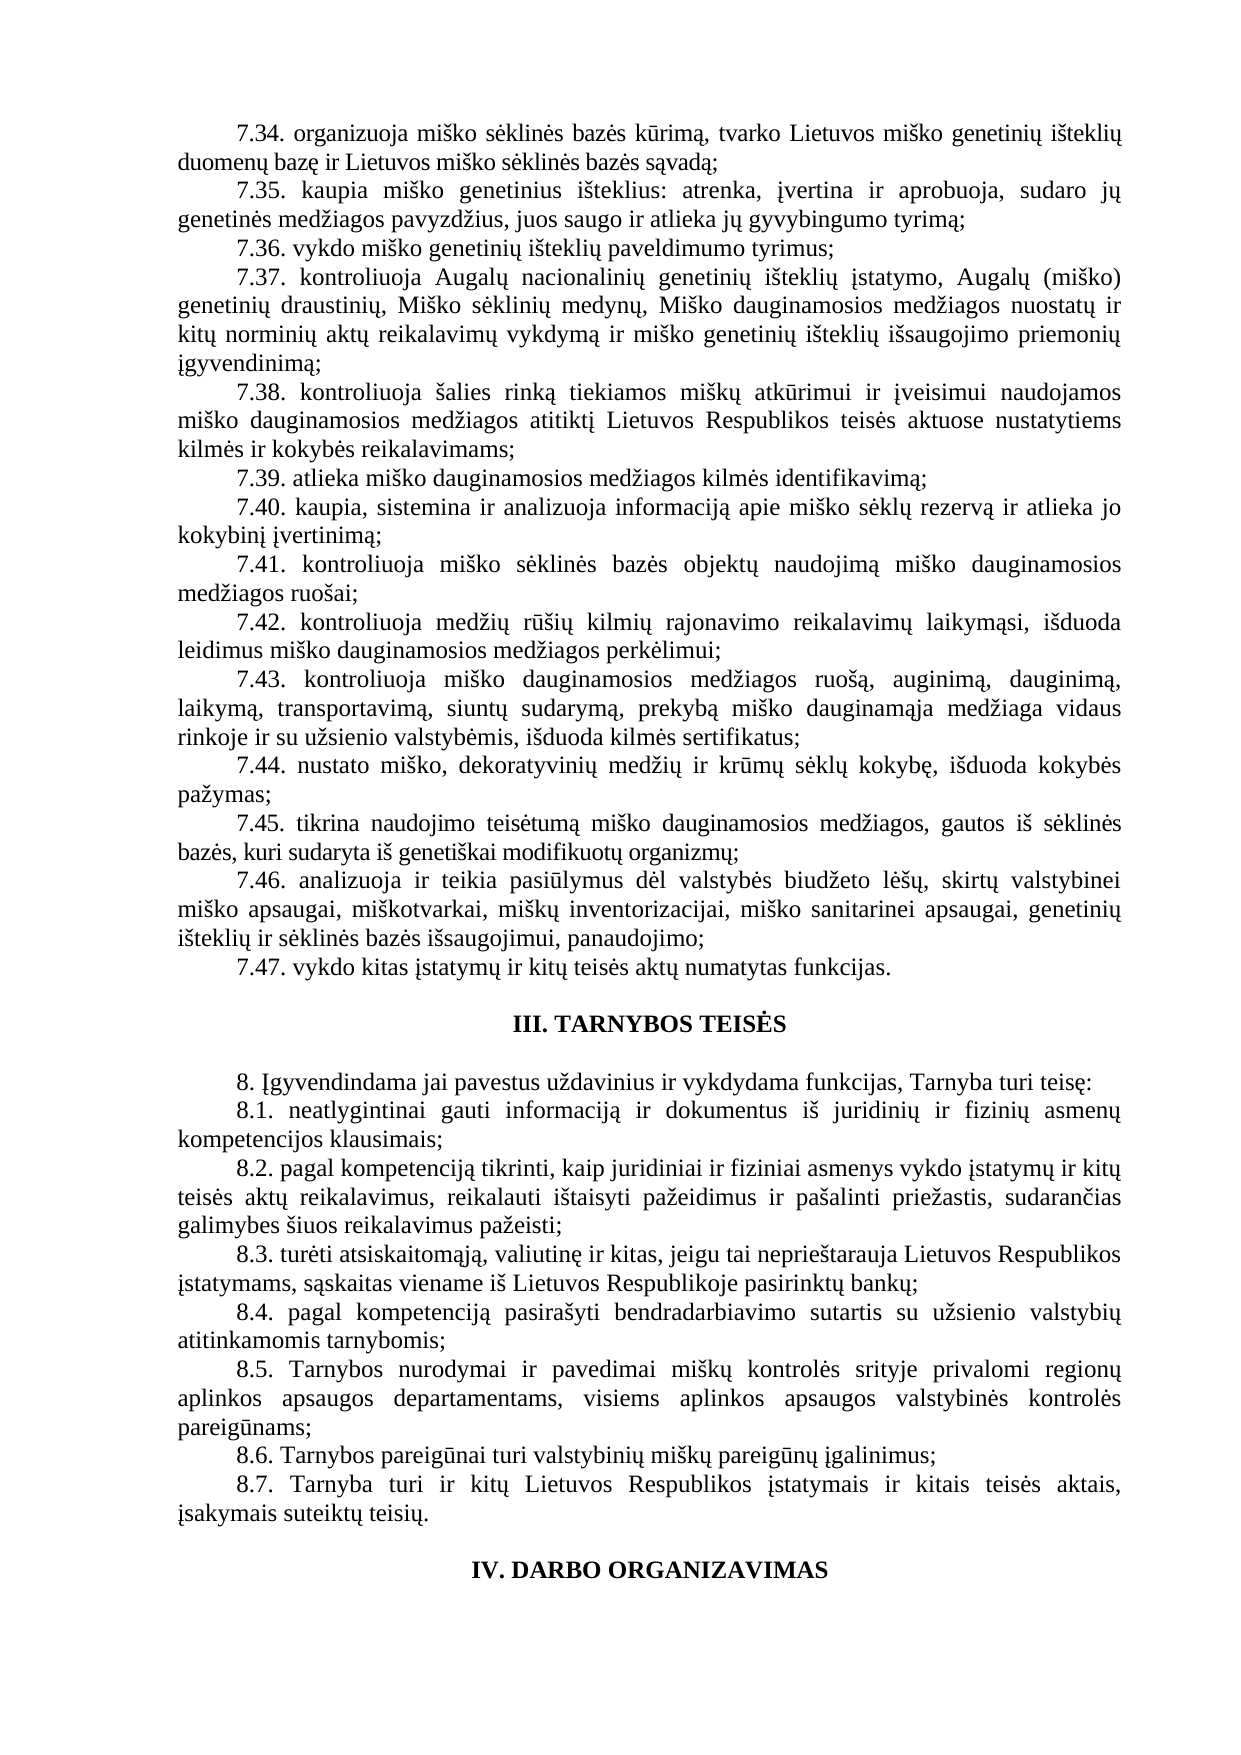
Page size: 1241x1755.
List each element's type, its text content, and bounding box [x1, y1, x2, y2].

text 7.39. atlieka miško dauginamosios medžiagos kilmės identifikavimą; [177, 463, 1122, 492]
text 7.38. kontroliuoja šalies rinką tiekiamos miškų atkūrimui ir įveisimui naudojamos miško dauginamosios medžiagos atitiktį Lietuvos Respublikos teisės aktuose nustatytiems kilmės ir kokybės reikalavimams; [177, 377, 1122, 463]
text 7.37. kontroliuoja Augalų nacionalinių genetinių išteklių įstatymo, Augalų (miško) genetinių draustinių, Miško sėklinių medynų, Miško dauginamosios medžiagos nuostatų ir kitų norminių aktų reikalavimų vykdymą ir miško genetinių išteklių išsaugojimo priemonių įgyvendinimą; [177, 262, 1122, 377]
text 8.6. Tarnybos pareigūnai turi valstybinių miškų pareigūnų įgalinimus; [177, 1441, 1122, 1469]
text 7.40. kaupia, sistemina ir analizuoja informaciją apie miško sėklų rezervą ir atlieka jo kokybinį įvertinimą; [177, 492, 1122, 549]
text 8.1. neatlygintinai gauti informaciją ir dokumentus iš juridinių ir fizinių asmenų kompetencijos klausimais; [177, 1096, 1122, 1153]
text 7.44. nustato miško, dekoratyvinių medžių ir krūmų sėklų kokybę, išduoda kokybės pažymas; [177, 751, 1122, 808]
text 8.5. Tarnybos nurodymai ir pavedimai miškų kontrolės srityje privalomi regionų aplinkos apsaugos departamentams, visiems aplinkos apsaugos valstybinės kontrolės pareigūnams; [177, 1354, 1122, 1441]
text III. TARNYBOS TEISĖS [177, 1009, 1122, 1038]
text 8.7. Tarnyba turi ir kitų Lietuvos Respublikos įstatymais ir kitais teisės aktais, įsakymais suteiktų teisių. [177, 1469, 1122, 1527]
text 7.47. vykdo kitas įstatymų ir kitų teisės aktų numatytas funkcijas. [177, 952, 1122, 981]
text 8.2. pagal kompetenciją tikrinti, kaip juridiniai ir fiziniai asmenys vykdo įstatymų ir kitų teisės aktų reikalavimus, reikalauti ištaisyti pažeidimus ir pašalinti priežastis, sudarančias galimybes šiuos reikalavimus pažeisti; [177, 1153, 1122, 1239]
text 7.43. kontroliuoja miško dauginamosios medžiagos ruošą, auginimą, dauginimą, laikymą, transportavimą, siuntų sudarymą, prekybą miško dauginamąja medžiaga vidaus rinkoje ir su užsienio valstybėmis, išduoda kilmės sertifikatus; [177, 664, 1122, 751]
text 7.42. kontroliuoja medžių rūšių kilmių rajonavimo reikalavimų laikymąsi, išduoda leidimus miško dauginamosios medžiagos perkėlimui; [177, 607, 1122, 664]
text IV. DARBO ORGANIZAVIMAS [177, 1556, 1122, 1584]
text 7.35. kaupia miško genetinius išteklius: atrenka, įvertina ir aprobuoja, sudaro jų genetinės medžiagos pavyzdžius, juos saugo ir atlieka jų gyvybingumo tyrimą; [177, 176, 1122, 233]
text 7.41. kontroliuoja miško sėklinės bazės objektų naudojimą miško dauginamosios medžiagos ruošai; [177, 549, 1122, 607]
text 7.45. tikrina naudojimo teisėtumą miško dauginamosios medžiagos, gautos iš sėklinės bazės, kuri sudaryta iš genetiškai modifikuotų organizmų; [177, 808, 1122, 866]
text 8.3. turėti atsiskaitomąją, valiutinę ir kitas, jeigu tai neprieštarauja Lietuvos Respublikos įstatymams, sąskaitas viename iš Lietuvos Respublikoje pasirinktų bankų; [177, 1239, 1122, 1297]
text 7.36. vykdo miško genetinių išteklių paveldimumo tyrimus; [177, 233, 1122, 262]
text 7.34. organizuoja miško sėklinės bazės kūrimą, tvarko Lietuvos miško genetinių išteklių duomenų bazę ir Lietuvos miško sėklinės bazės sąvadą; [177, 118, 1122, 176]
text 7.46. analizuoja ir teikia pasiūlymus dėl valstybės biudžeto lėšų, skirtų valstybinei miško apsaugai, miškotvarkai, miškų inventorizacijai, miško sanitarinei apsaugai, genetinių išteklių ir sėklinės bazės išsaugojimui, panaudojimo; [177, 866, 1122, 952]
text 8. Įgyvendindama jai pavestus uždavinius ir vykdydama funkcijas, Tarnyba turi teisę: [177, 1067, 1122, 1096]
text 8.4. pagal kompetenciją pasirašyti bendradarbiavimo sutartis su užsienio valstybių atitinkamomis tarnybomis; [177, 1297, 1122, 1354]
